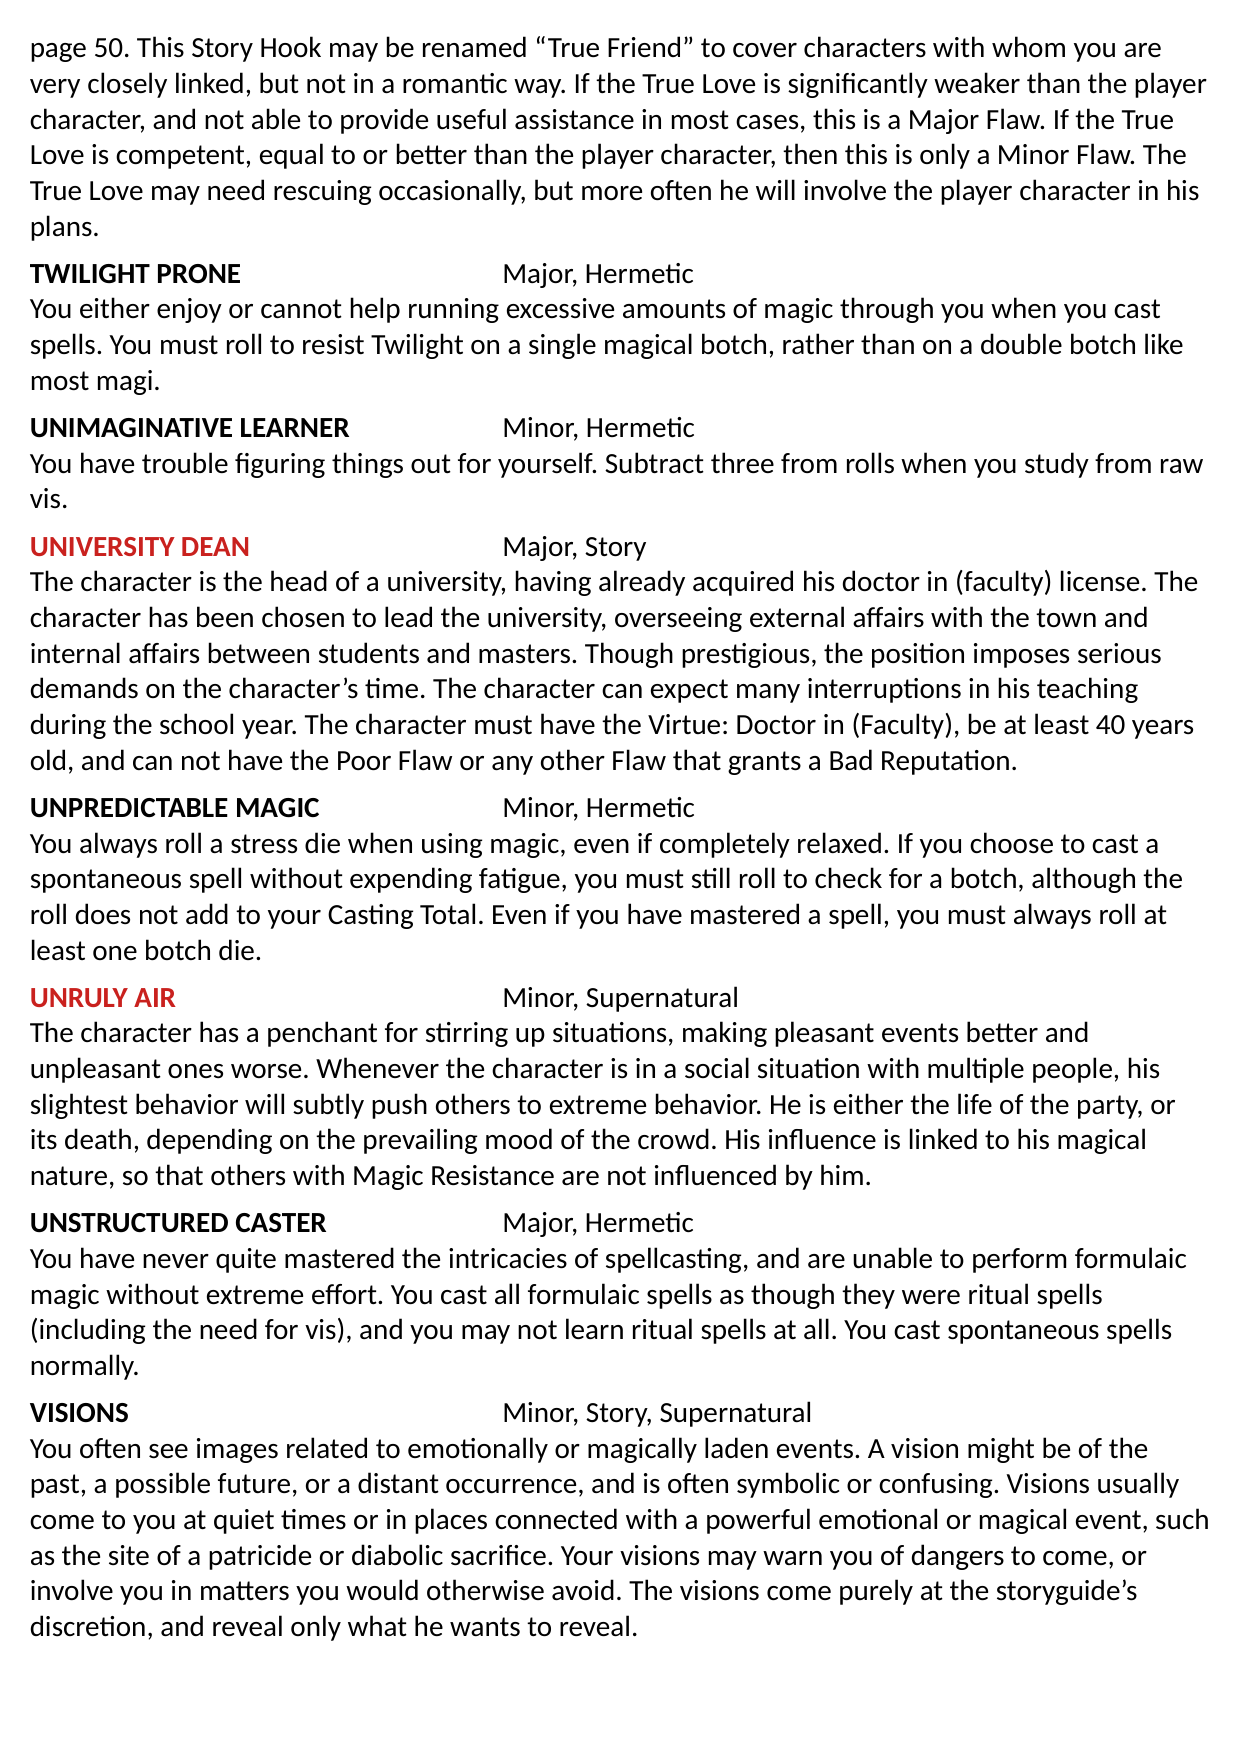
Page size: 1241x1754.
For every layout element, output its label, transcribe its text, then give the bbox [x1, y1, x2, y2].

text UNIVERSITY DEAN Major, Story The character is the head of a university, having already acquired his doctor in (faculty) license. The character has been chosen to lead the university, overseeing external affairs with the town and internal affairs between students and masters. Though prestigious, the position imposes serious demands on the character’s time. The character can expect many interruptions in his teaching during the school year. The character must have the Virtue: Doctor in (Faculty), be at least 40 years old, and can not have the Poor Flaw or any other Flaw that grants a Bad Reputation. [29, 528, 1211, 777]
text UNSTRUCTURED CASTER Major, Hermetic You have never quite mastered the intricacies of spellcasting, and are unable to perform formulaic magic without extreme effort. You cast all formulaic spells as though they were ritual spells (including the need for vis), and you may not learn ritual spells at all. You cast spontaneous spells normally. [29, 1204, 1211, 1383]
text UNRULY AIR Minor, Supernatural The character has a penchant for stirring up situations, making pleasant events better and unpleasant ones worse. Whenever the character is in a social situation with multiple people, his slightest behavior will subtly push others to extreme behavior. He is either the life of the party, or its death, depending on the prevailing mood of the crowd. His influence is linked to his magical nature, so that others with Magic Resistance are not influenced by him. [29, 979, 1211, 1193]
text UNIMAGINATIVE LEARNER Minor, Hermetic You have trouble figuring things out for yourself. Subtract three from rolls when you study from raw vis. [29, 409, 1211, 516]
text VISIONS Minor, Story, Supernatural You often see images related to emotionally or magically laden events. A vision might be of the past, a possible future, or a distant occurrence, and is often symbolic or confusing. Visions usually come to you at quiet times or in places connected with a powerful emotional or magical event, such as the site of a patricide or diabolic sacrifice. Your visions may warn you of dangers to come, or involve you in matters you would otherwise avoid. The visions come purely at the storyguide’s discretion, and reveal only what he wants to reveal. [29, 1394, 1211, 1644]
text UNPREDICTABLE MAGIC Minor, Hermetic You always roll a stress die when using magic, even if completely relaxed. If you choose to cast a spontaneous spell without expending fatigue, you must still roll to check for a botch, although the roll does not add to your Casting Total. Even if you have mastered a spell, you must always roll at least one botch die. [29, 789, 1211, 967]
text TWILIGHT PRONE Major, Hermetic You either enjoy or cannot help running excessive amounts of magic through you when you cast spells. You must roll to resist Twilight on a single magical botch, rather than on a double botch like most magi. [29, 255, 1211, 397]
text page 50. This Story Hook may be renamed “True Friend” to cover characters with whom you are very closely linked, but not in a romantic way. If the True Love is significantly weaker than the player character, and not able to provide useful assistance in most cases, this is a Major Flaw. If the True Love is competent, equal to or better than the player character, then this is only a Minor Flaw. The True Love may need rescuing occasionally, but more often he will involve the player character in his plans. [29, 29, 1211, 243]
